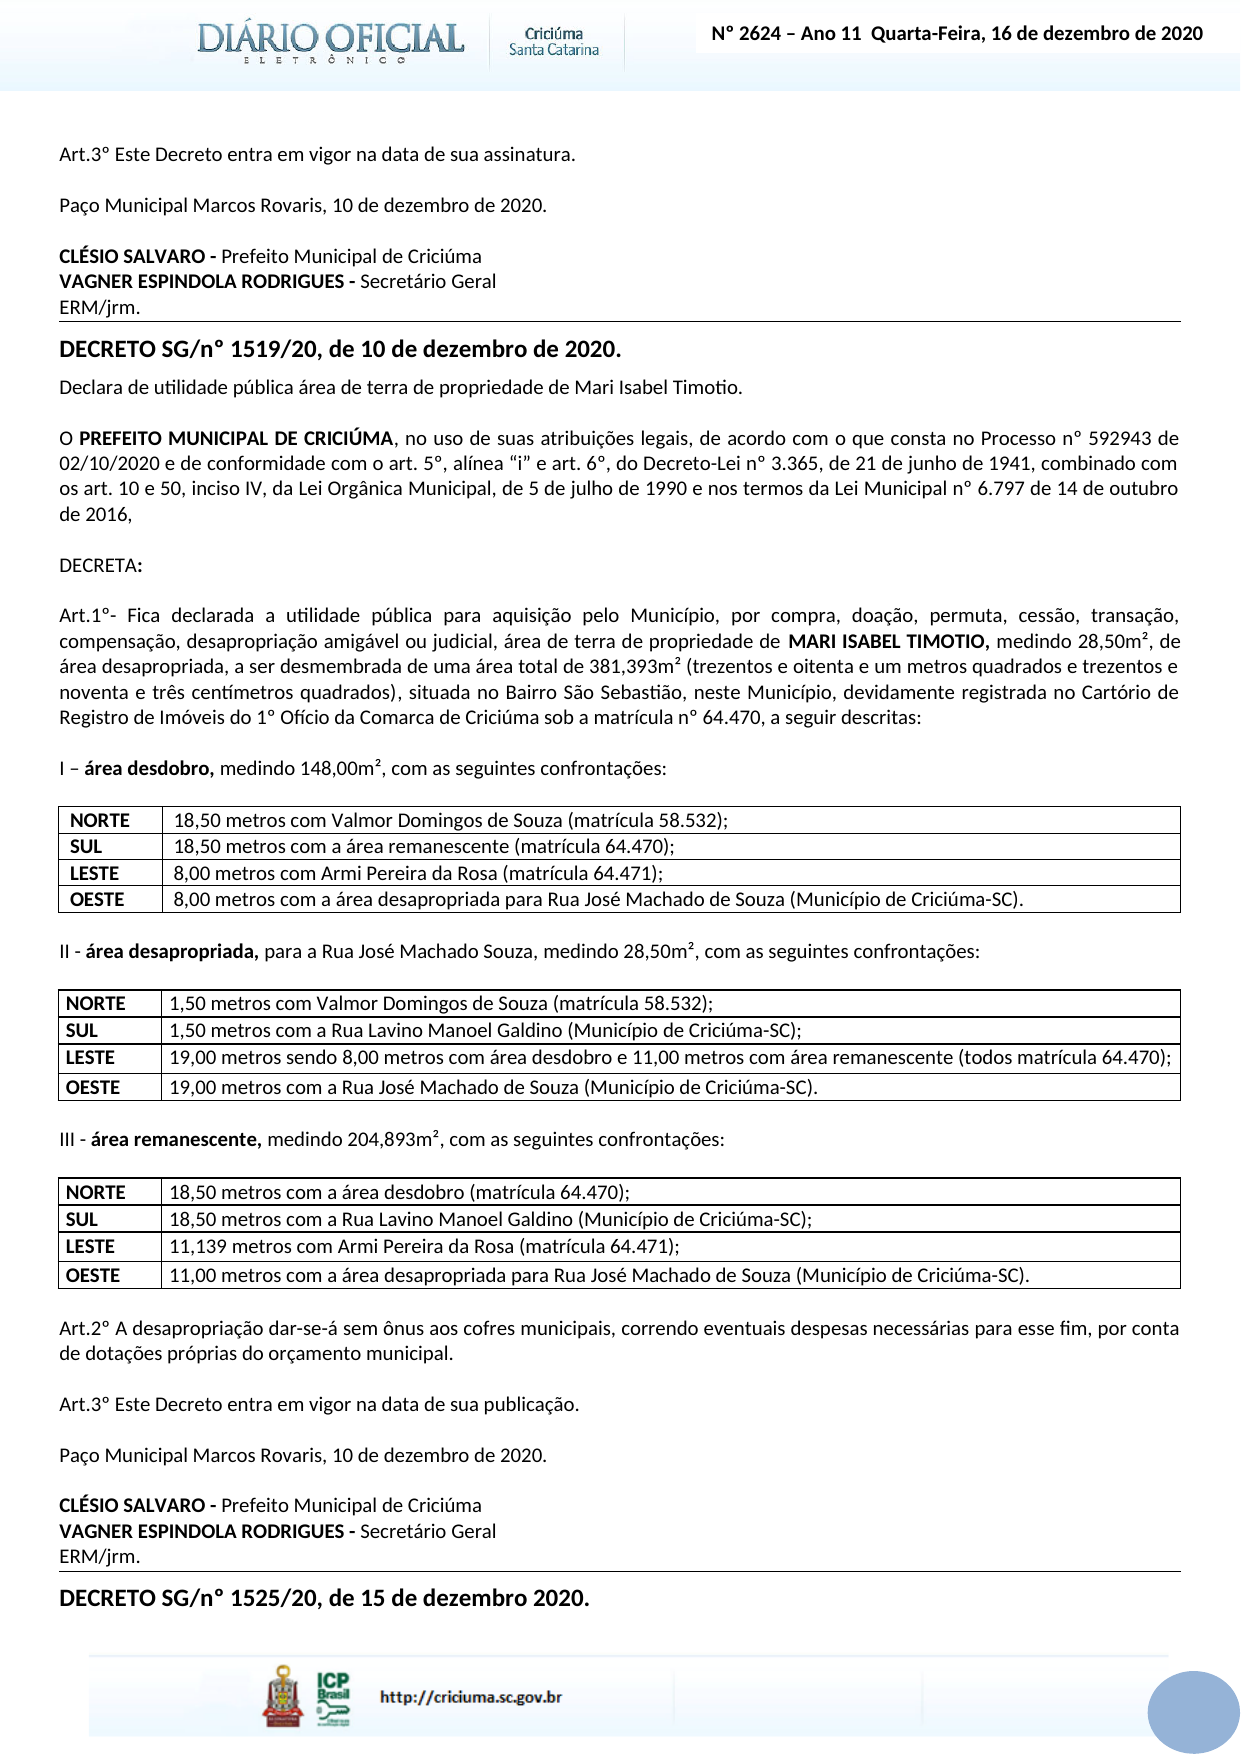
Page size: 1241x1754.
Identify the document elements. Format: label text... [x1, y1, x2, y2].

table_header 18,50 metros com Valmor Domingos de Souza (matrícula 58.532); [163, 807, 1180, 832]
text Paço Municipal Marcos Rovaris, 10 de dezembro de 2020. [59, 192, 1181, 218]
text Declara de utilidade pública área de terra de propriedade de Mari Isabel Timotio. [59, 374, 1181, 399]
table_cell 19,00 metros com a Rua José Machado de Souza (Município de Criciúma-SC). [162, 1074, 1180, 1099]
text ERM/jrm. [59, 294, 1181, 321]
text II - área desapropriada, para a Rua José Machado Souza, medindo 28,50m², com as seguintes confrontações: [59, 938, 1181, 964]
table_cell SUL [59, 834, 162, 859]
table_cell 11,139 metros com Armi Pereira da Rosa (matrícula 64.471); [162, 1233, 1180, 1261]
text ERM/jrm. [59, 1543, 1181, 1571]
table_cell 11,00 metros com a área desapropriada para Rua José Machado de Souza (Município de Criciúma-SC). [162, 1262, 1180, 1288]
table_cell 19,00 metros sendo 8,00 metros com área desdobro e 11,00 metros com área remanescente (todos matrícula 64.470); [162, 1045, 1180, 1072]
table_cell OESTE [59, 1262, 161, 1288]
text CLÉSIO SALVARO - Prefeito Municipal de Criciúma [59, 1493, 1181, 1518]
text Art.3º Este Decreto entra em vigor na data de sua publicação. [59, 1391, 1181, 1416]
text III - área remanescente, medindo 204,893m², com as seguintes confrontações: [59, 1126, 1181, 1152]
table_cell LESTE [59, 860, 162, 885]
text DECRETO SG/nº 1525/20, de 15 de dezembro 2020. [59, 1582, 1181, 1613]
text Art.2º A desapropriação dar-se-á sem ônus aos cofres municipais, correndo eventuais despesas necessárias para esse fim, por conta de dotações próprias do orçamento municipal. [59, 1315, 1181, 1366]
text Art.3º Este Decreto entra em vigor na data de sua assinatura. [59, 141, 1181, 167]
table_header NORTE [59, 807, 162, 832]
table_header 18,50 metros com a área desdobro (matrícula 64.470); [162, 1179, 1180, 1204]
table_cell 18,50 metros com a área remanescente (matrícula 64.470); [163, 834, 1180, 859]
text O PREFEITO MUNICIPAL DE CRICIÚMA, no uso de suas atribuições legais, de acordo com o que consta no Processo nº 592943 de 02/10/2020 e de conformidade com o art. 5º, alínea “i” e art. 6º, do Decreto-Lei nº 3.365, de 21 de junho de 1941, combinado com os art. 10 e 50, inciso IV, da Lei Orgânica Municipal, de 5 de julho de 1990 e nos termos da Lei Municipal nº 6.797 de 14 de outubro de 2016, [59, 425, 1181, 526]
table_cell LESTE [59, 1045, 161, 1072]
table_header NORTE [59, 1179, 161, 1204]
text VAGNER ESPINDOLA RODRIGUES - Secretário Geral [59, 1518, 1181, 1543]
table_cell 8,00 metros com Armi Pereira da Rosa (matrícula 64.471); [163, 860, 1180, 885]
text CLÉSIO SALVARO - Prefeito Municipal de Criciúma [59, 243, 1181, 268]
table_cell SUL [59, 1018, 161, 1043]
table_cell 8,00 metros com a área desapropriada para Rua José Machado de Souza (Município de Criciúma-SC). [163, 886, 1180, 912]
text DECRETO SG/nº 1519/20, de 10 de dezembro de 2020. [59, 333, 1181, 363]
text I – área desdobro, medindo 148,00m², com as seguintes confrontações: [59, 755, 1181, 781]
table_cell 18,50 metros com a Rua Lavino Manoel Galdino (Município de Criciúma-SC); [162, 1206, 1180, 1231]
table_cell LESTE [59, 1233, 161, 1261]
table_cell OESTE [59, 1074, 161, 1099]
text VAGNER ESPINDOLA RODRIGUES - Secretário Geral [59, 268, 1181, 294]
table_cell SUL [59, 1206, 161, 1231]
text Paço Municipal Marcos Rovaris, 10 de dezembro de 2020. [59, 1442, 1181, 1467]
text DECRETA: [59, 552, 1181, 577]
table_cell 1,50 metros com a Rua Lavino Manoel Galdino (Município de Criciúma-SC); [162, 1018, 1180, 1043]
table_cell OESTE [59, 886, 162, 912]
text Art.1º- Fica declarada a utilidade pública para aquisição pelo Município, por compra, doação, permuta, cessão, transação, compensação, desapropriação amigável ou judicial, área de terra de propriedade de MARI ISABEL TIMOTIO, medindo 28,50m², de área desapropriada, a ser desmembrada de uma área total de 381,393m² (trezentos e oitenta e um metros quadrados e trezentos e noventa e três centímetros quadrados), situada no Bairro São Sebastião, neste Município, devidamente registrada no Cartório de Registro de Imóveis do 1º Ofício da Comarca de Criciúma sob a matrícula nº 64.470, a seguir descritas: [59, 603, 1181, 730]
table_header 1,50 metros com Valmor Domingos de Souza (matrícula 58.532); [162, 991, 1180, 1016]
table_header NORTE [59, 991, 161, 1016]
